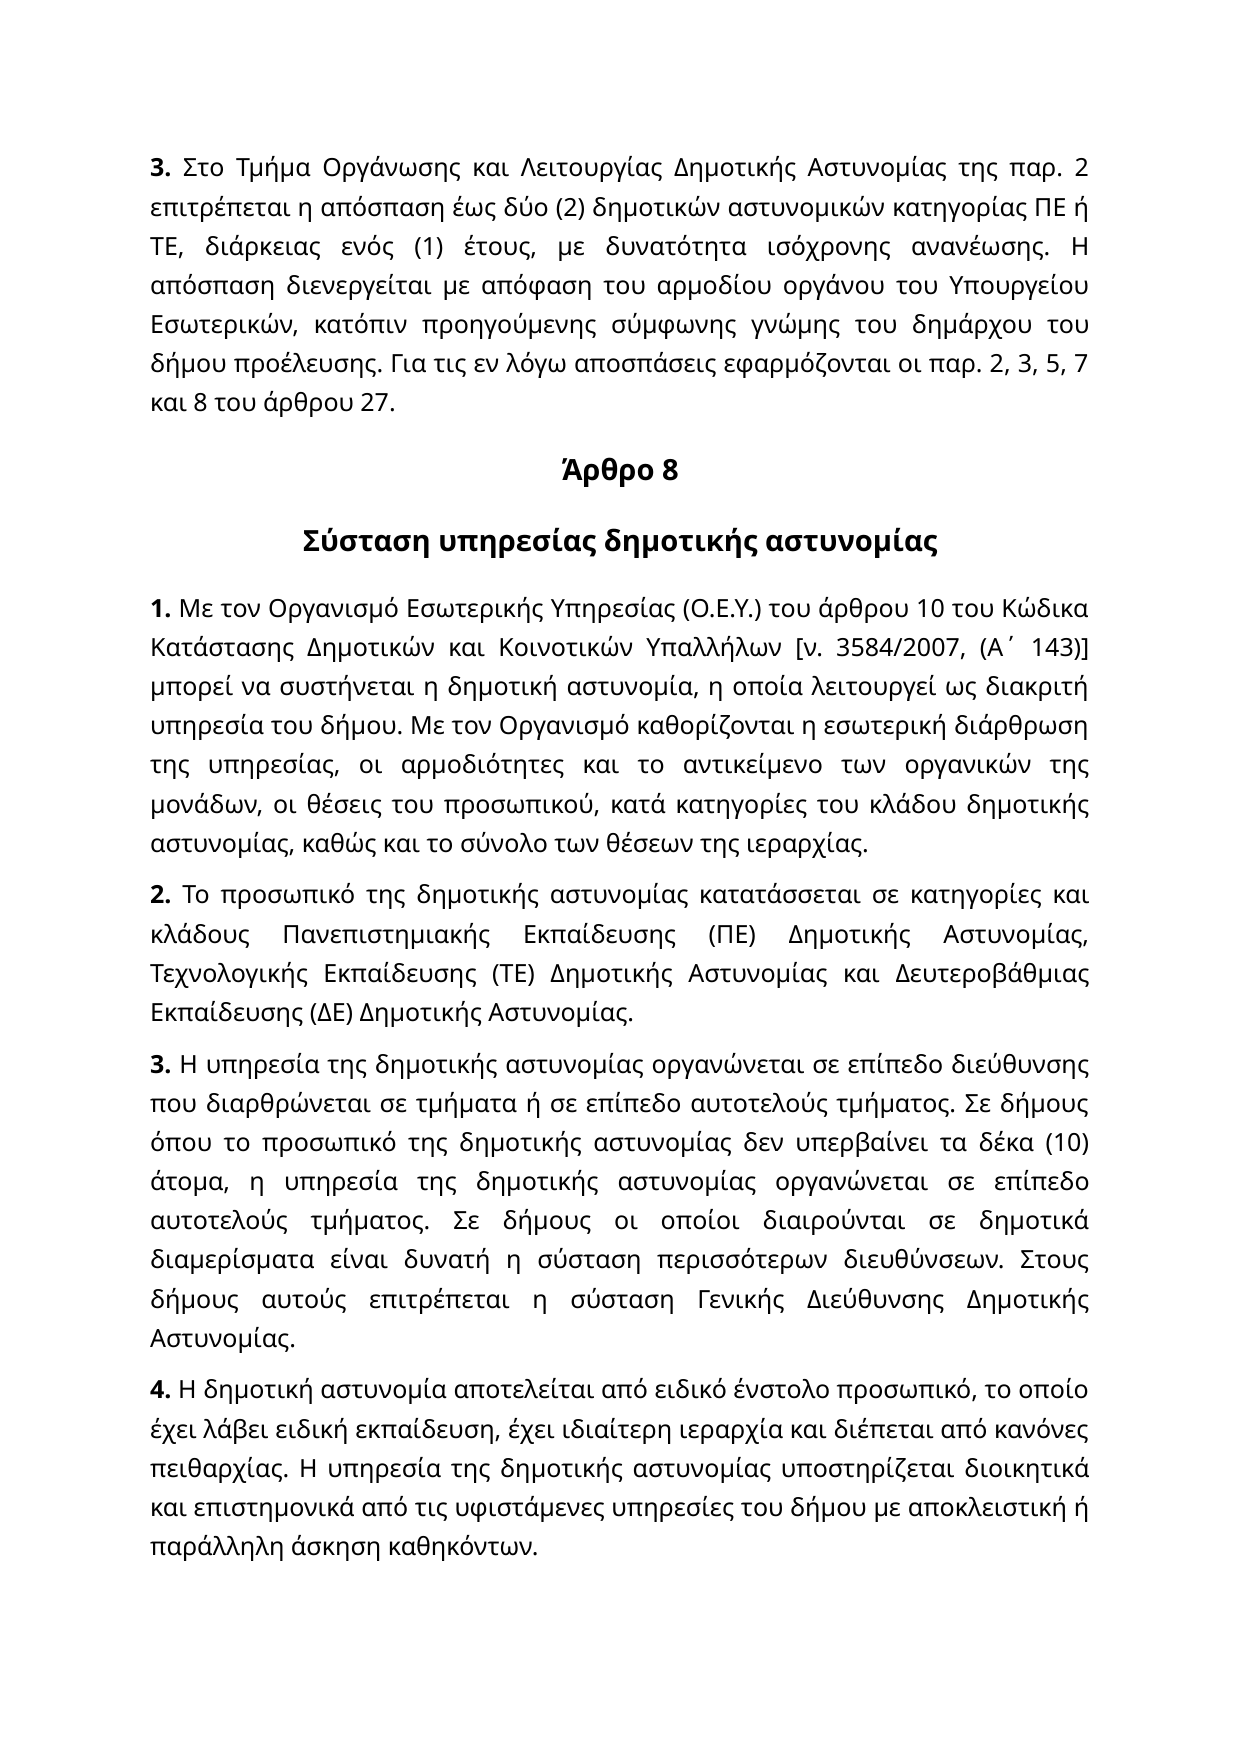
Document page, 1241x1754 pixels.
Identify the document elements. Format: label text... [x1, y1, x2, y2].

text 3. Στο Τμήμα Οργάνωσης και Λειτουργίας Δημοτικής Αστυνομίας της παρ. 2 επιτρέπεται η απόσπαση έως δύο (2) δημοτικών αστυνομικών κατηγορίας ΠΕ ή ΤΕ, διάρκειας ενός (1) έτους, με δυνατότητα ισόχρονης ανανέωσης. Η απόσπαση διενεργείται με απόφαση του αρμοδίου οργάνου του Υπουργείου Εσωτερικών, κατόπιν προηγούμενης σύμφωνης γνώμης του δημάρχου του δήμου προέλευσης. Για τις εν λόγω αποσπάσεις εφαρμόζονται οι παρ. 2, 3, 5, 7 και 8 του άρθρου 27. [150, 150, 1090, 419]
text 3. Η υπηρεσία της δημοτικής αστυνομίας οργανώνεται σε επίπεδο διεύθυνσης που διαρθρώνεται σε τμήματα ή σε επίπεδο αυτοτελούς τμήματος. Σε δήμους όπου το προσωπικό της δημοτικής αστυνομίας δεν υπερβαίνει τα δέκα (10) άτομα, η υπηρεσία της δημοτικής αστυνομίας οργανώνεται σε επίπεδο αυτοτελούς τμήματος. Σε δήμους οι οποίοι διαιρούνται σε δημοτικά διαμερίσματα είναι δυνατή η σύσταση περισσότερων διευθύνσεων. Στους δήμους αυτούς επιτρέπεται η σύσταση Γενικής Διεύθυνσης Δημοτικής Αστυνομίας. [150, 1046, 1090, 1354]
subtitle Άρθρο 8 [150, 449, 1090, 489]
text 4. Η δημοτική αστυνομία αποτελείται από ειδικό ένστολο προσωπικό, το οποίο έχει λάβει ειδική εκπαίδευση, έχει ιδιαίτερη ιεραρχία και διέπεται από κανόνες πειθαρχίας. Η υπηρεσία της δημοτικής αστυνομίας υποστηρίζεται διοικητικά και επιστημονικά από τις υφιστάμενες υπηρεσίες του δήμου με αποκλειστική ή παράλληλη άσκηση καθηκόντων. [150, 1372, 1090, 1563]
text 1. Με τον Οργανισμό Εσωτερικής Υπηρεσίας (Ο.Ε.Υ.) του άρθρου 10 του Κώδικα Κατάστασης Δημοτικών και Κοινοτικών Υπαλλήλων [ν. 3584/2007, (Α΄ 143)] μπορεί να συστήνεται η δημοτική αστυνομία, η οποία λειτουργεί ως διακριτή υπηρεσία του δήμου. Με τον Οργανισμό καθορίζονται η εσωτερική διάρθρωση της υπηρεσίας, οι αρμοδιότητες και το αντικείμενο των οργανικών της μονάδων, οι θέσεις του προσωπικού, κατά κατηγορίες του κλάδου δημοτικής αστυνομίας, καθώς και το σύνολο των θέσεων της ιεραρχίας. [150, 590, 1090, 859]
text 2. Το προσωπικό της δημοτικής αστυνομίας κατατάσσεται σε κατηγορίες και κλάδους Πανεπιστημιακής Εκπαίδευσης (ΠΕ) Δημοτικής Αστυνομίας, Τεχνολογικής Εκπαίδευσης (ΤΕ) Δημοτικής Αστυνομίας και Δευτεροβάθμιας Εκπαίδευσης (ΔΕ) Δημοτικής Αστυνομίας. [150, 877, 1090, 1029]
subtitle Σύσταση υπηρεσίας δημοτικής αστυνομίας [150, 520, 1090, 559]
